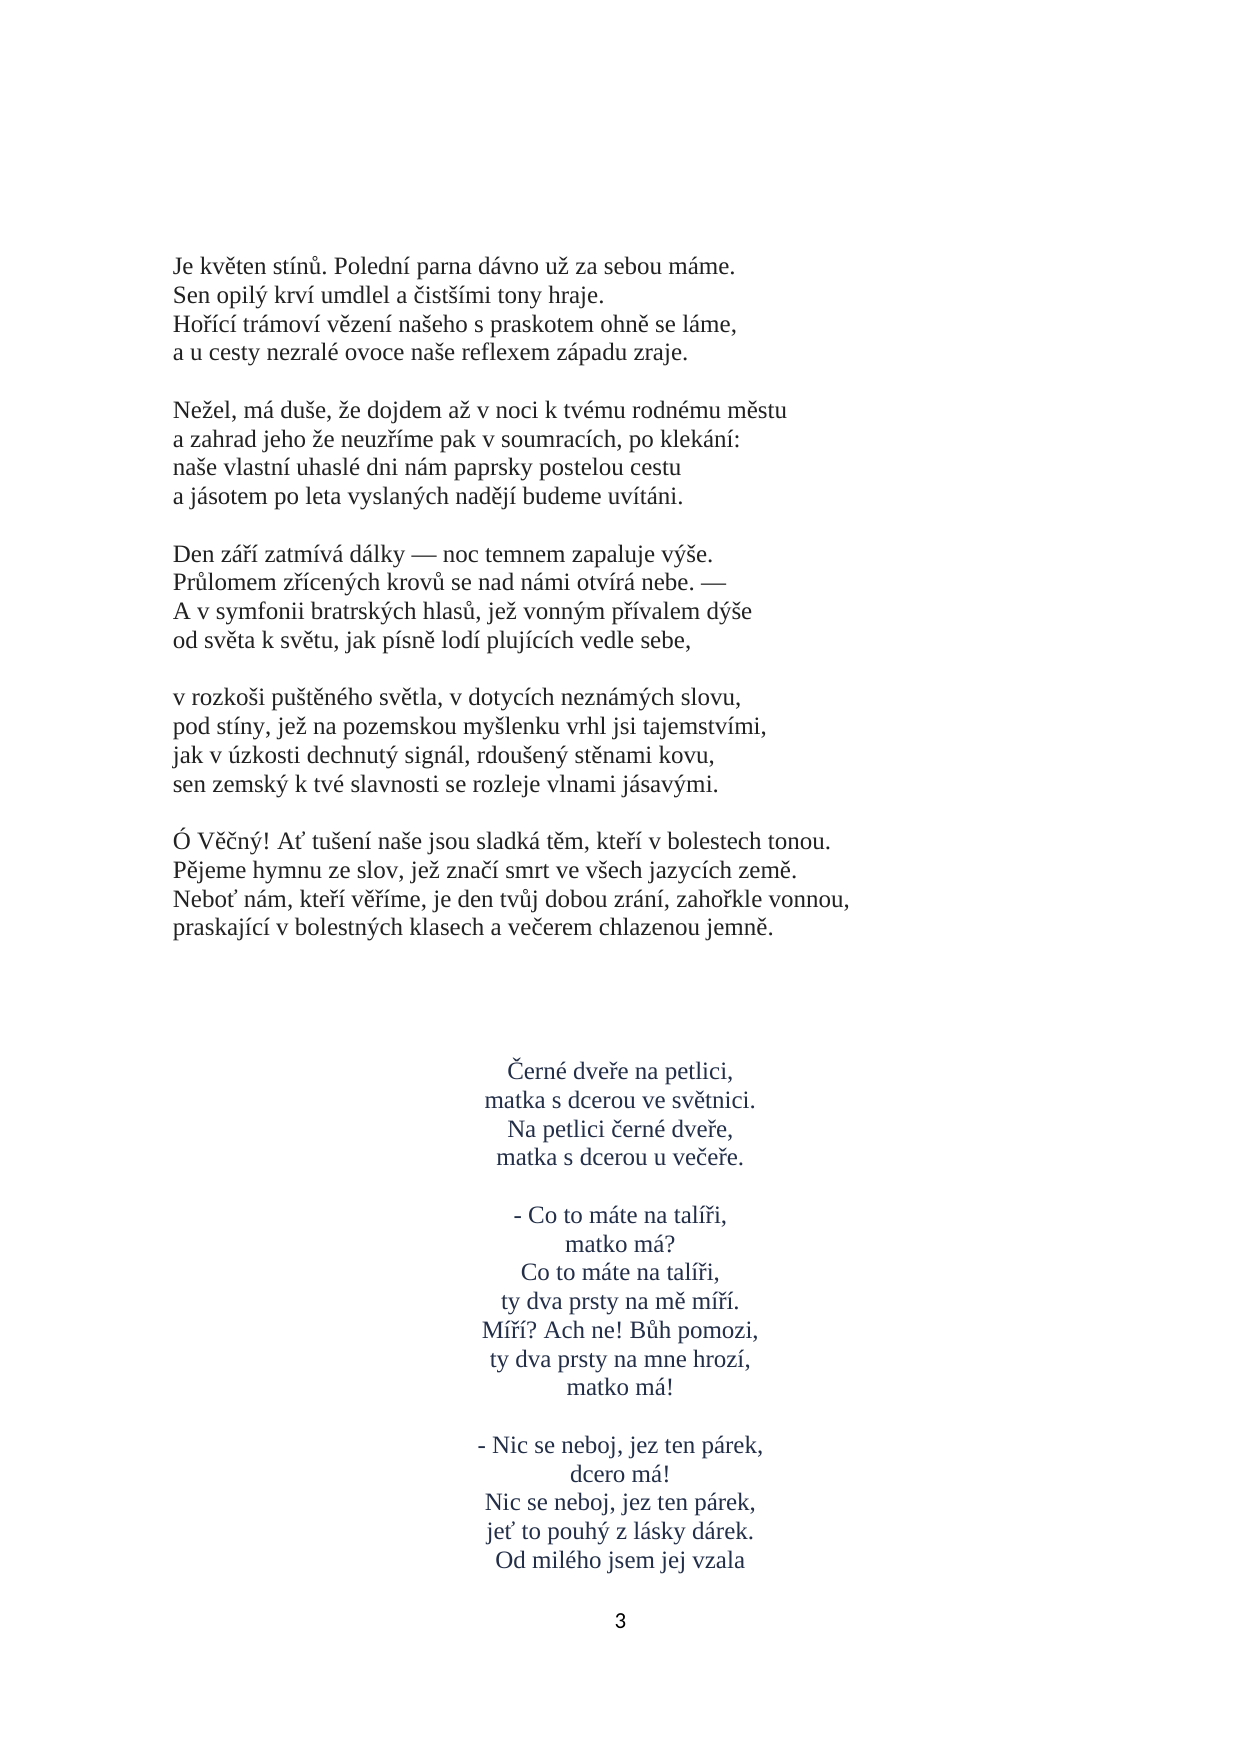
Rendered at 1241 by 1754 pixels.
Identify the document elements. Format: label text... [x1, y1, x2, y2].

text - Co to máte na talíři, matko má? [148, 1200, 1093, 1257]
text Černé dveře na petlici, matka s dcerou ve světnici. Na petlici černé dveře, matka s dcerou u večeře. [148, 1056, 1093, 1171]
text - Nic se neboj, jez ten párek, dcero má! Nic se neboj, jez ten párek, jeť to pouhý z lásky dárek. Od milého jsem jej vzala [148, 1430, 1093, 1574]
text Co to máte na talíři, ty dva prsty na mě míří. Míří? Ach ne! Bůh pomozi, ty dva prsty na mne hrozí, matko má! [148, 1257, 1093, 1401]
text Je květen stínů. Polední parna dávno už za sebou máme. [148, 251, 1093, 280]
text Sen opilý krví umdlel a čistšími tony hraje. Hořící trámoví vězení našeho s praskotem ohně se láme, a u cesty nezralé ovoce naše reflexem západu zraje. Nežel, má duše, že dojdem až v noci k tvému rodnému městu a zahrad jeho že neuzříme pak v soumracích, po klekání: naše vlastní uhaslé dni nám paprsky postelou cestu a jásotem po leta vyslaných nadějí budeme uvítáni. Den září zatmívá dálky — noc temnem zapaluje výše. Průlomem zřícených krovů se nad námi otvírá nebe. — A v symfonii bratrských hlasů, jež vonným přívalem dýše od světa k světu, jak písně lodí plujících vedle sebe, v rozkoši puštěného světla, v dotycích neznámých slovu, pod stíny, jež na pozemskou myšlenku vrhl jsi tajemstvími, jak v úzkosti dechnutý signál, rdoušený stěnami kovu, sen zemský k tvé slavnosti se rozleje vlnami jásavými. Ó Věčný! Ať tušení naše jsou sladká těm, kteří v bolestech tonou. Pějeme hymnu ze slov, jež značí smrt ve všech jazycích země. Neboť nám, kteří věříme, je den tvůj dobou zrání, zahořkle vonnou, praskající v bolestných klasech a večerem chlazenou jemně. [173, 280, 1093, 941]
